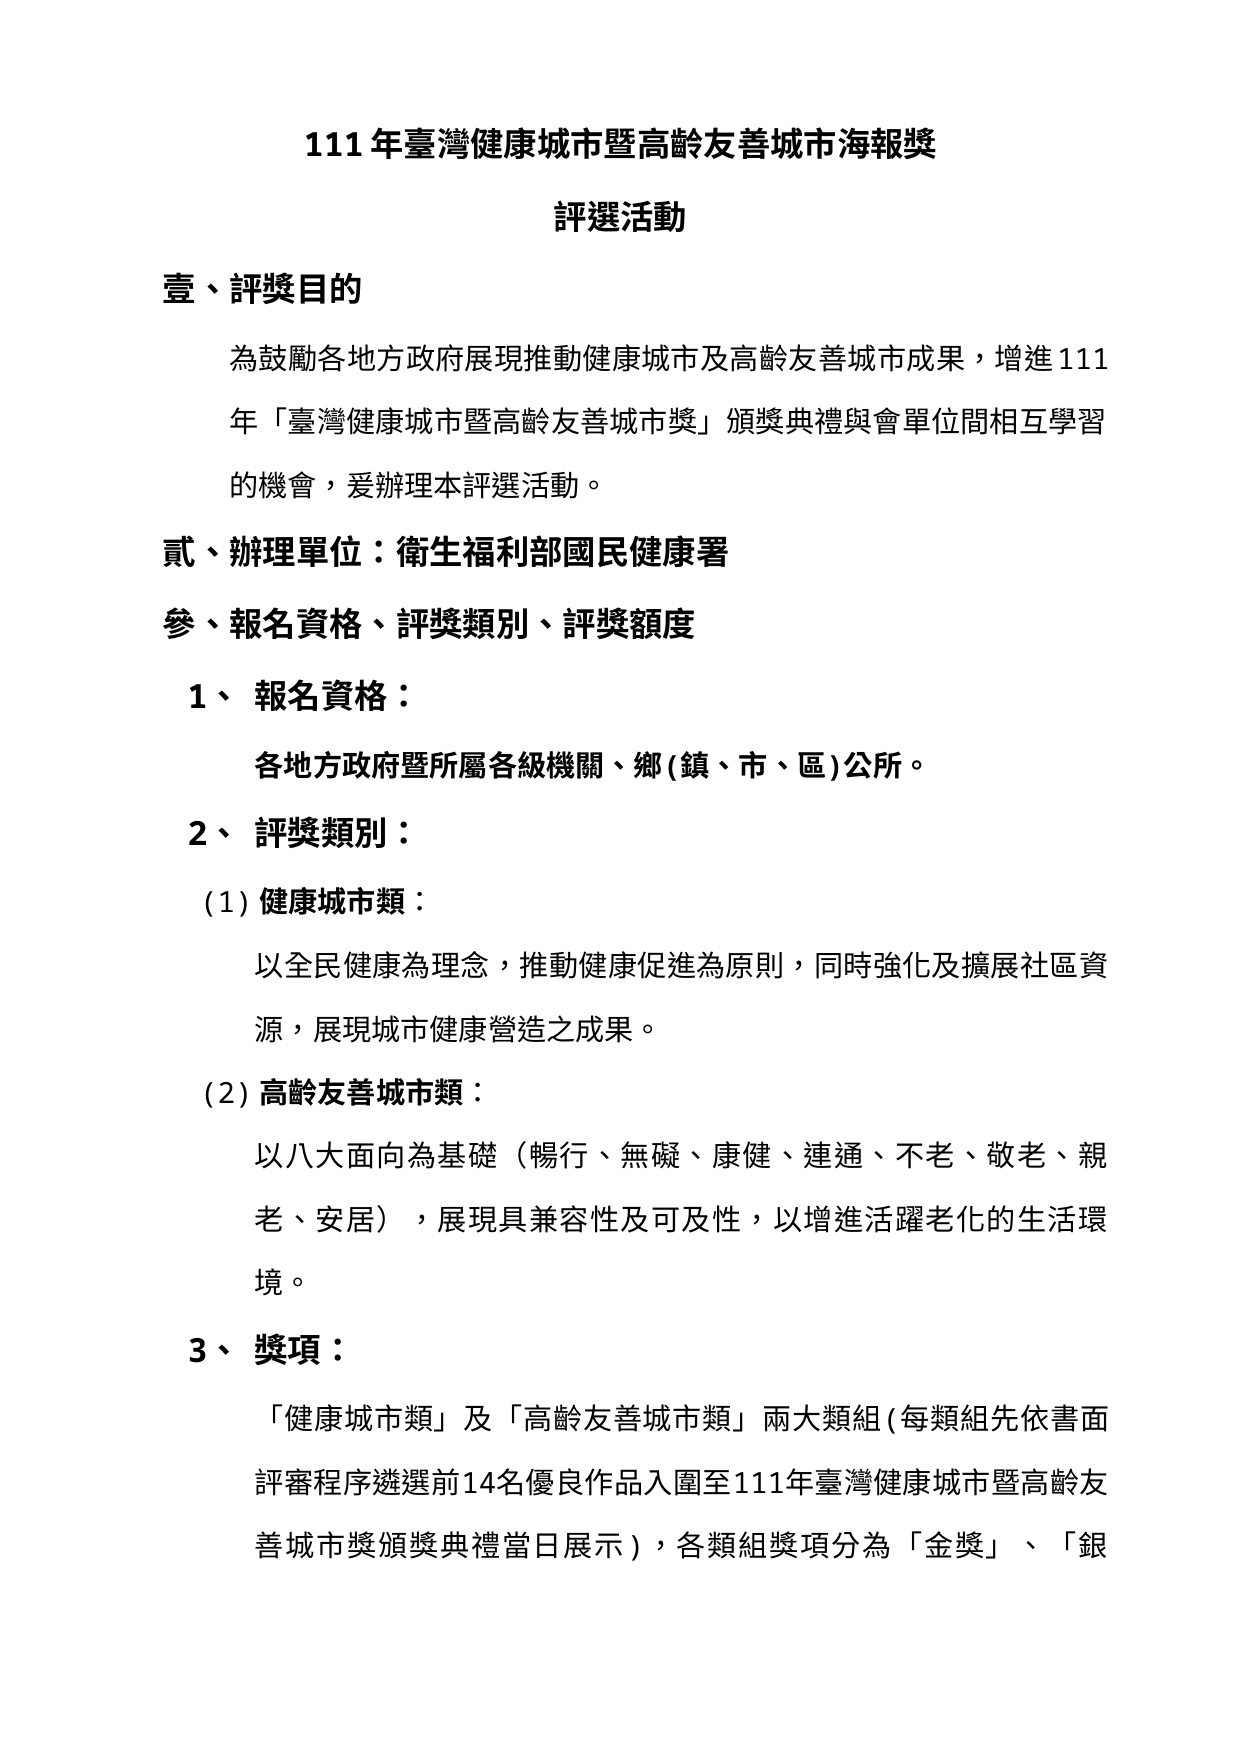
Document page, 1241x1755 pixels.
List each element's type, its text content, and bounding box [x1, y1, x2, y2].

list 報名資格、評獎類別、評獎額度 [162, 598, 1109, 646]
list 評獎目的 [162, 263, 1109, 311]
list 辦理單位：衛生福利部國民健康署 [162, 526, 1109, 574]
text 為鼓勵各地方政府展現推動健康城市及高齡友善城市成果，增進111年「臺灣健康城市暨高齡友善城市獎」頒獎典禮與會單位間相互學習的機會，爰辦理本評選活動。 [229, 335, 1109, 504]
text 「健康城市類」及「高齡友善城市類」兩大類組(每類組先依書面評審程序遴選前14名優良作品入圍至111年臺灣健康城市暨高齡友善城市獎頒獎典禮當日展示)，各類組獎項分為「金獎」、「銀 [254, 1396, 1109, 1565]
text 以八大面向為基礎（暢行、無礙、康健、連通、不老、敬老、親老、安居），展現具兼容性及可及性，以增進活躍老化的生活環境。 [254, 1133, 1109, 1302]
list 獎項： [187, 1323, 1166, 1372]
list 高齡友善城市類： [200, 1069, 1166, 1112]
text 各地方政府暨所屬各級機關、鄉(鎮、市、區)公所。 [254, 743, 1109, 785]
text 評選活動 [75, 191, 1166, 239]
text 111年臺灣健康城市暨高齡友善城市海報獎 [75, 118, 1166, 167]
list 報名資格： [187, 670, 1166, 719]
list 健康城市類： [200, 879, 1166, 921]
text 以全民健康為理念，推動健康促進為原則，同時強化及擴展社區資源，展現城市健康營造之成果。 [254, 943, 1109, 1048]
list 評獎類別： [187, 806, 1166, 855]
